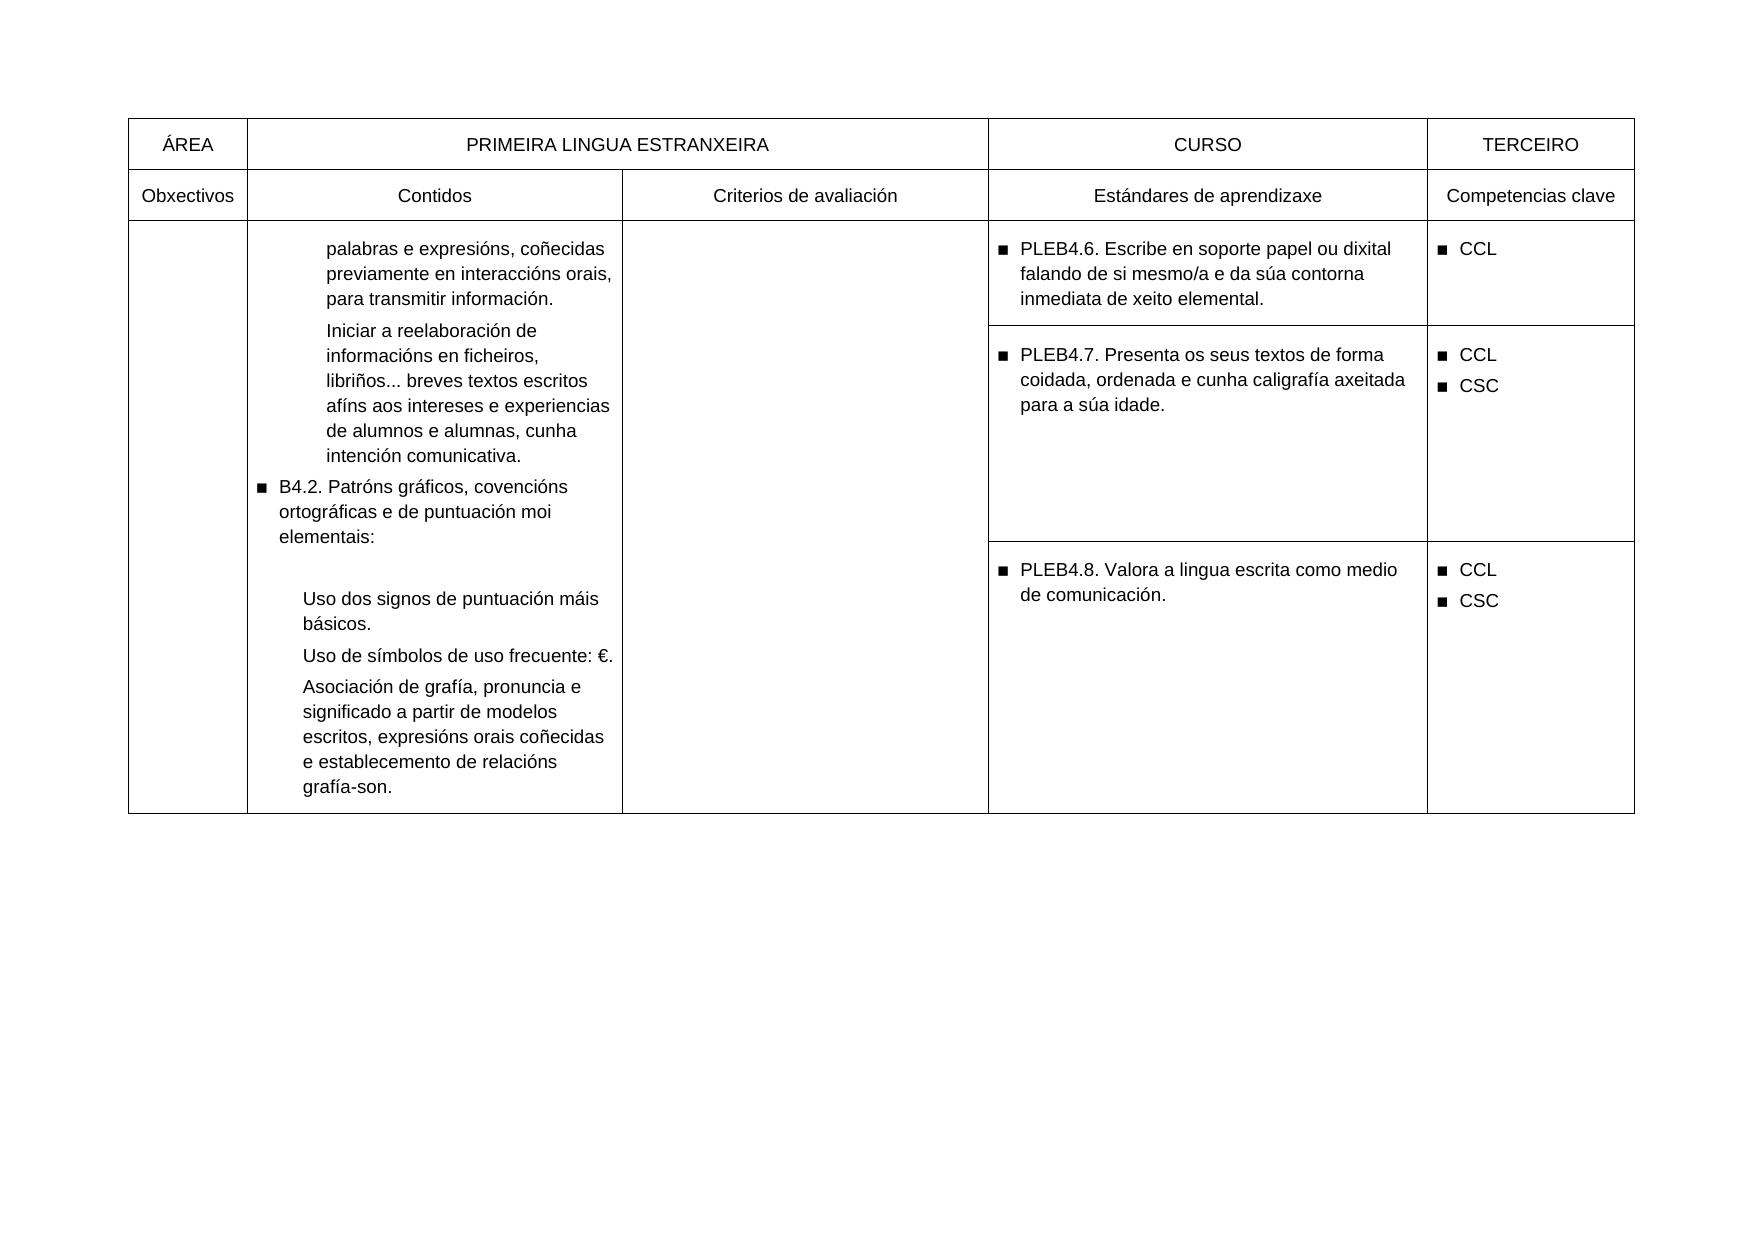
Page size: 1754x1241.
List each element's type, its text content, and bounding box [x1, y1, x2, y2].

table_header TERCEIRO [1428, 119, 1634, 169]
table_cell Contidos [248, 170, 622, 220]
table_header CURSO [989, 119, 1427, 169]
table_cell PLEB4.8. Valora a lingua escrita como medio de comunicación. [989, 542, 1427, 813]
table_header PRIMEIRA LINGUA ESTRANXEIRA [248, 119, 988, 169]
table_cell Obxectivos [129, 170, 247, 220]
table_cell PLEB4.7. Presenta os seus textos de forma coidada, ordenada e cunha caligrafía axeitada para a súa idade. [989, 326, 1427, 541]
table_cell CCL CSC [1428, 326, 1634, 541]
table_cell CCL [1428, 221, 1634, 325]
table_cell Criterios de avaliación [623, 170, 988, 220]
table_cell PLEB4.6. Escribe en soporte papel ou dixital falando de si mesmo/a e da súa contorna inmediata de xeito elemental. [989, 221, 1427, 325]
table_cell palabras e expresións, coñecidas previamente en interaccións orais, para transmitir información. Iniciar a reelaboración de informacións en ficheiros, libriños... breves textos escritos afíns aos intereses e experiencias de alumnos e alumnas, cunha intención comunicativa. B4.2. Patróns gráficos, covencións ortográficas e de puntuación moi elementais: Uso dos signos de puntuación máis básicos. Uso de símbolos de uso frecuente: €. Asociación de grafía, pronuncia e significado a partir de modelos escritos, expresións orais coñecidas e establecemento de relacións grafía-son. [248, 221, 622, 813]
table_cell [623, 221, 988, 813]
table_cell Competencias clave [1428, 170, 1634, 220]
table_cell CCL CSC [1428, 542, 1634, 813]
table_cell Estándares de aprendizaxe [989, 170, 1427, 220]
table_cell [129, 221, 247, 813]
table_header ÁREA [129, 119, 247, 169]
